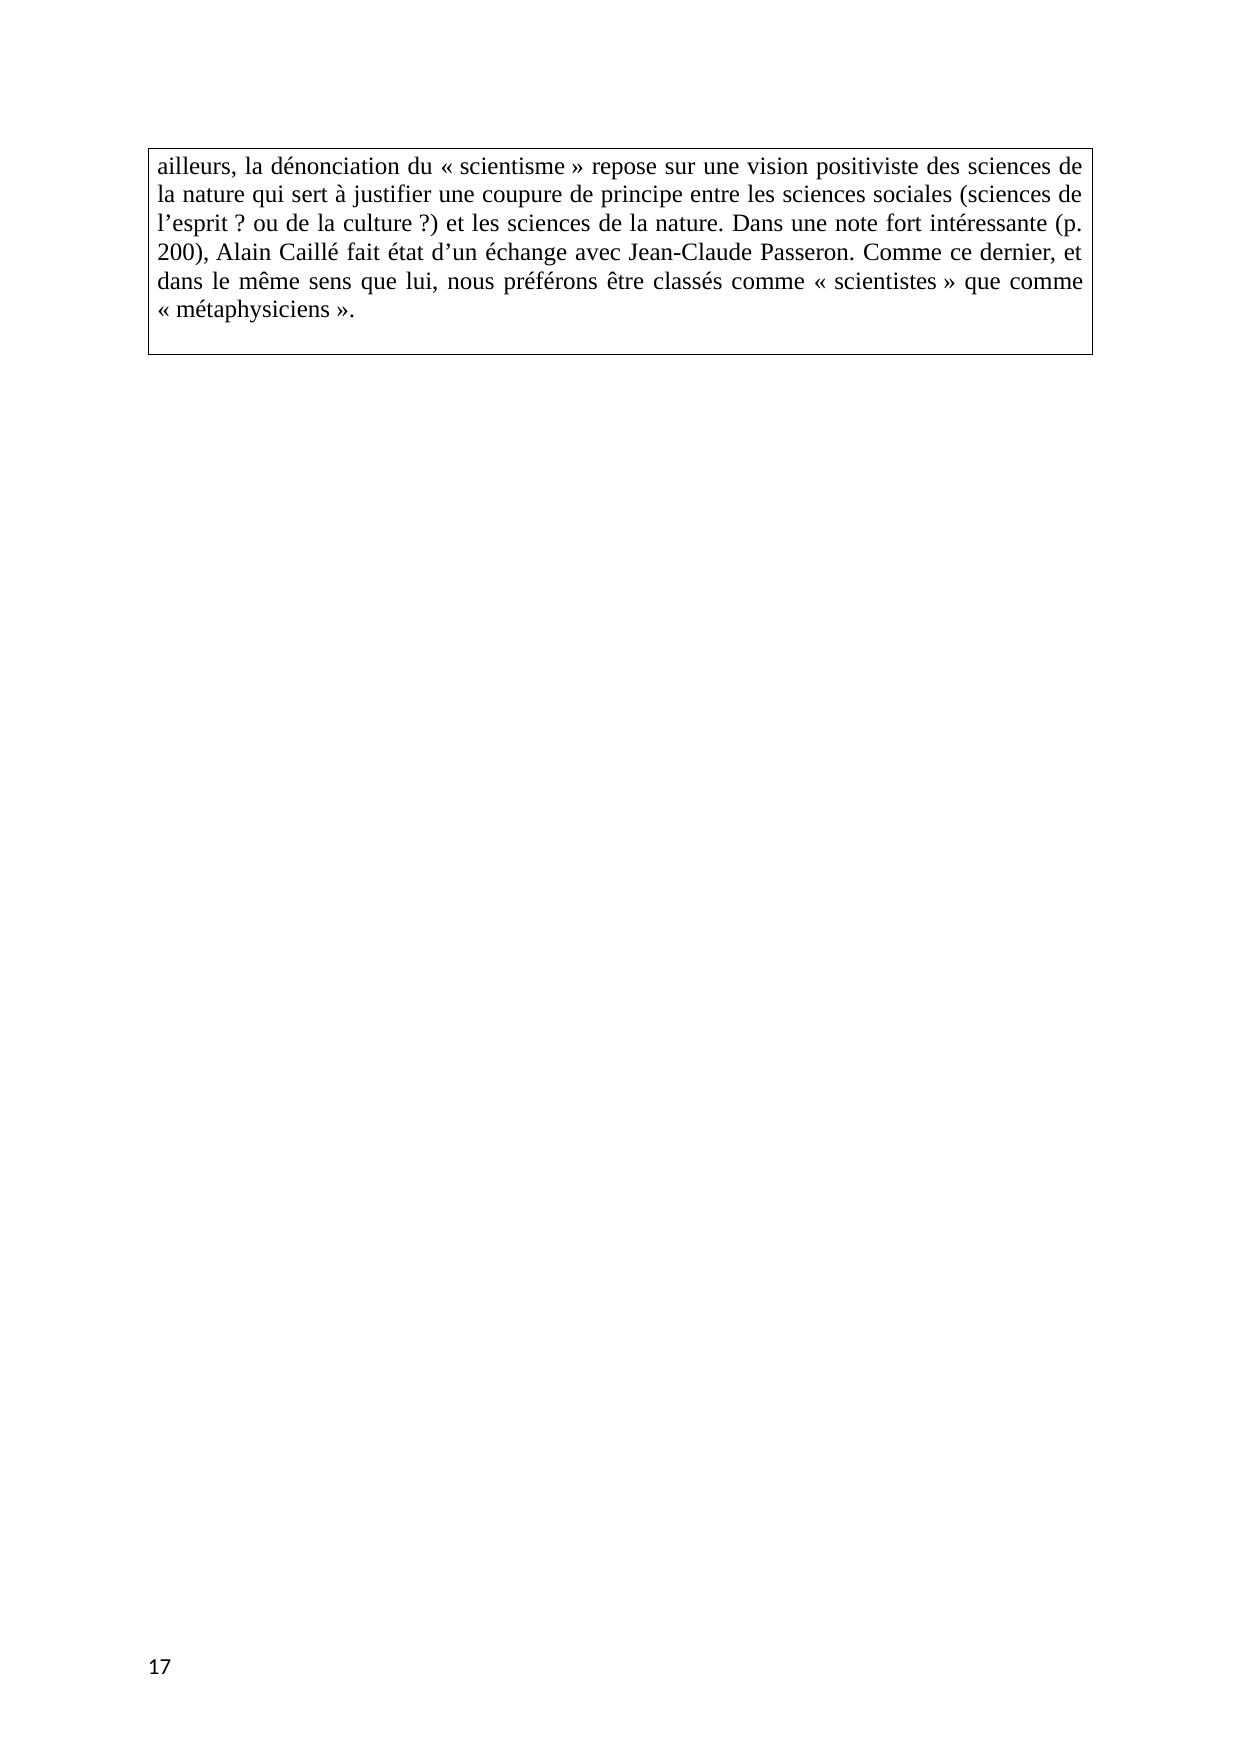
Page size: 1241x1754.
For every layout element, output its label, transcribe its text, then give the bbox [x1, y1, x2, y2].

text ailleurs, la dénonciation du « scientisme » repose sur une vision positiviste des sciences de la nature qui sert à justifier une coupure de principe entre les sciences sociales (sciences de l’esprit ? ou de la culture ?) et les sciences de la nature. Dans une note fort intéressante (p. 200), Alain Caillé fait état d’un échange avec Jean-Claude Passeron. Comme ce dernier, et dans le même sens que lui, nous préférons être classés comme « scientistes » que comme « métaphysiciens ». [149, 149, 1092, 323]
